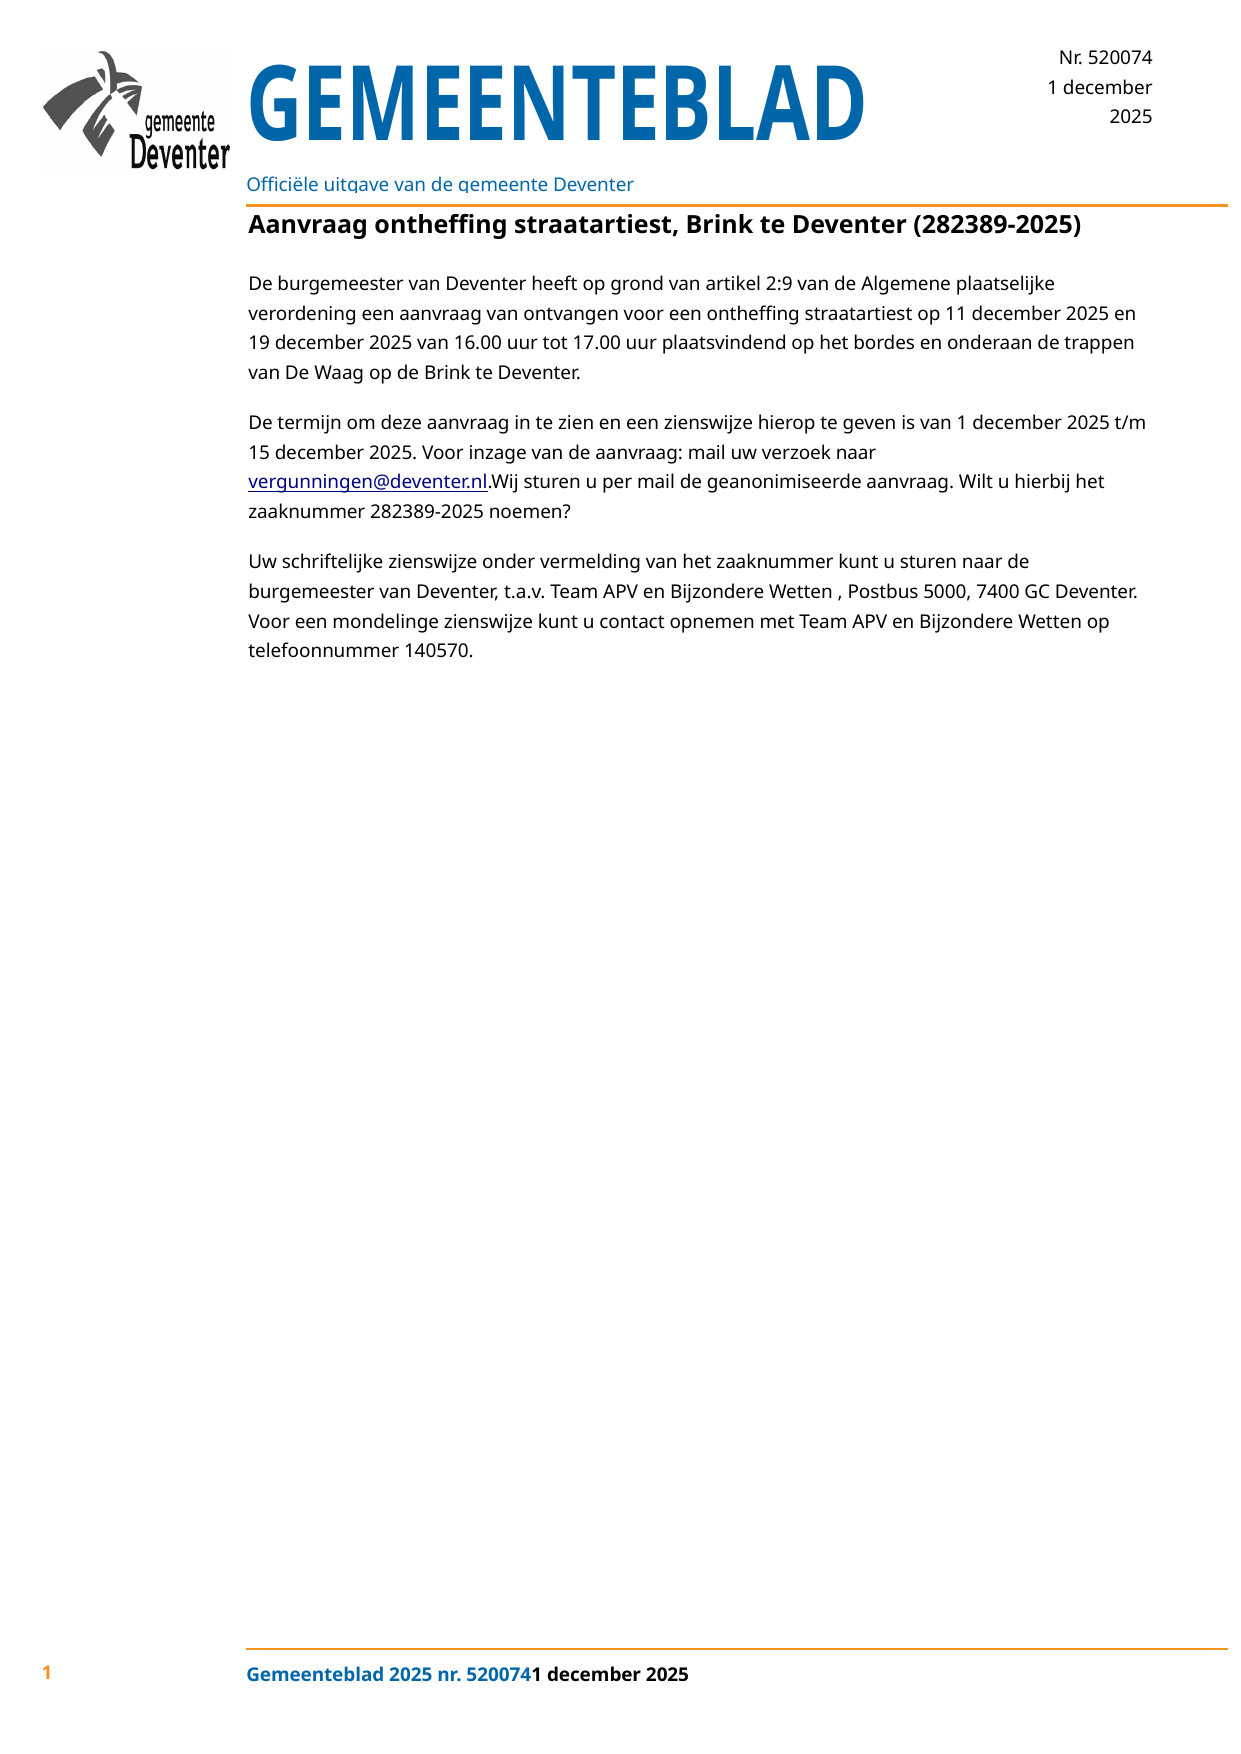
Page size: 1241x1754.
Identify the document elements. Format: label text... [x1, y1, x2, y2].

text De burgemeester van Deventer heeft op grond van artikel 2:9 van de Algemene plaatselijke verordening een aanvraag van ontvangen voor een ontheffing straatartiest op 11 december 2025 en 19 december 2025 van 16.00 uur tot 17.00 uur plaatsvindend op het bordes en onderaan de trappen van De Waag op de Brink te Deventer. [248, 270, 1152, 385]
text Aanvraag ontheffing straatartiest, Brink te Deventer (282389-2025) [248, 207, 1152, 241]
text Uw schriftelijke zienswijze onder vermelding van het zaaknummer kunt u sturen naar de burgemeester van Deventer, t.a.v. Team APV en Bijzondere Wetten , Postbus 5000, 7400 GC Deventer. Voor een mondelinge zienswijze kunt u contact opnemen met Team APV en Bijzondere Wetten op telefoonnummer 140570. [248, 549, 1152, 663]
text De termijn om deze aanvraag in te zien en een zienswijze hierop te geven is van 1 december 2025 t/m 15 december 2025. Voor inzage van de aanvraag: mail uw verzoek naar vergunningen@deventer.nl.Wij sturen u per mail de geanonimiseerde aanvraag. Wilt u hierbij het zaaknummer 282389-2025 noemen? [248, 409, 1152, 524]
picture [41, 47, 231, 172]
